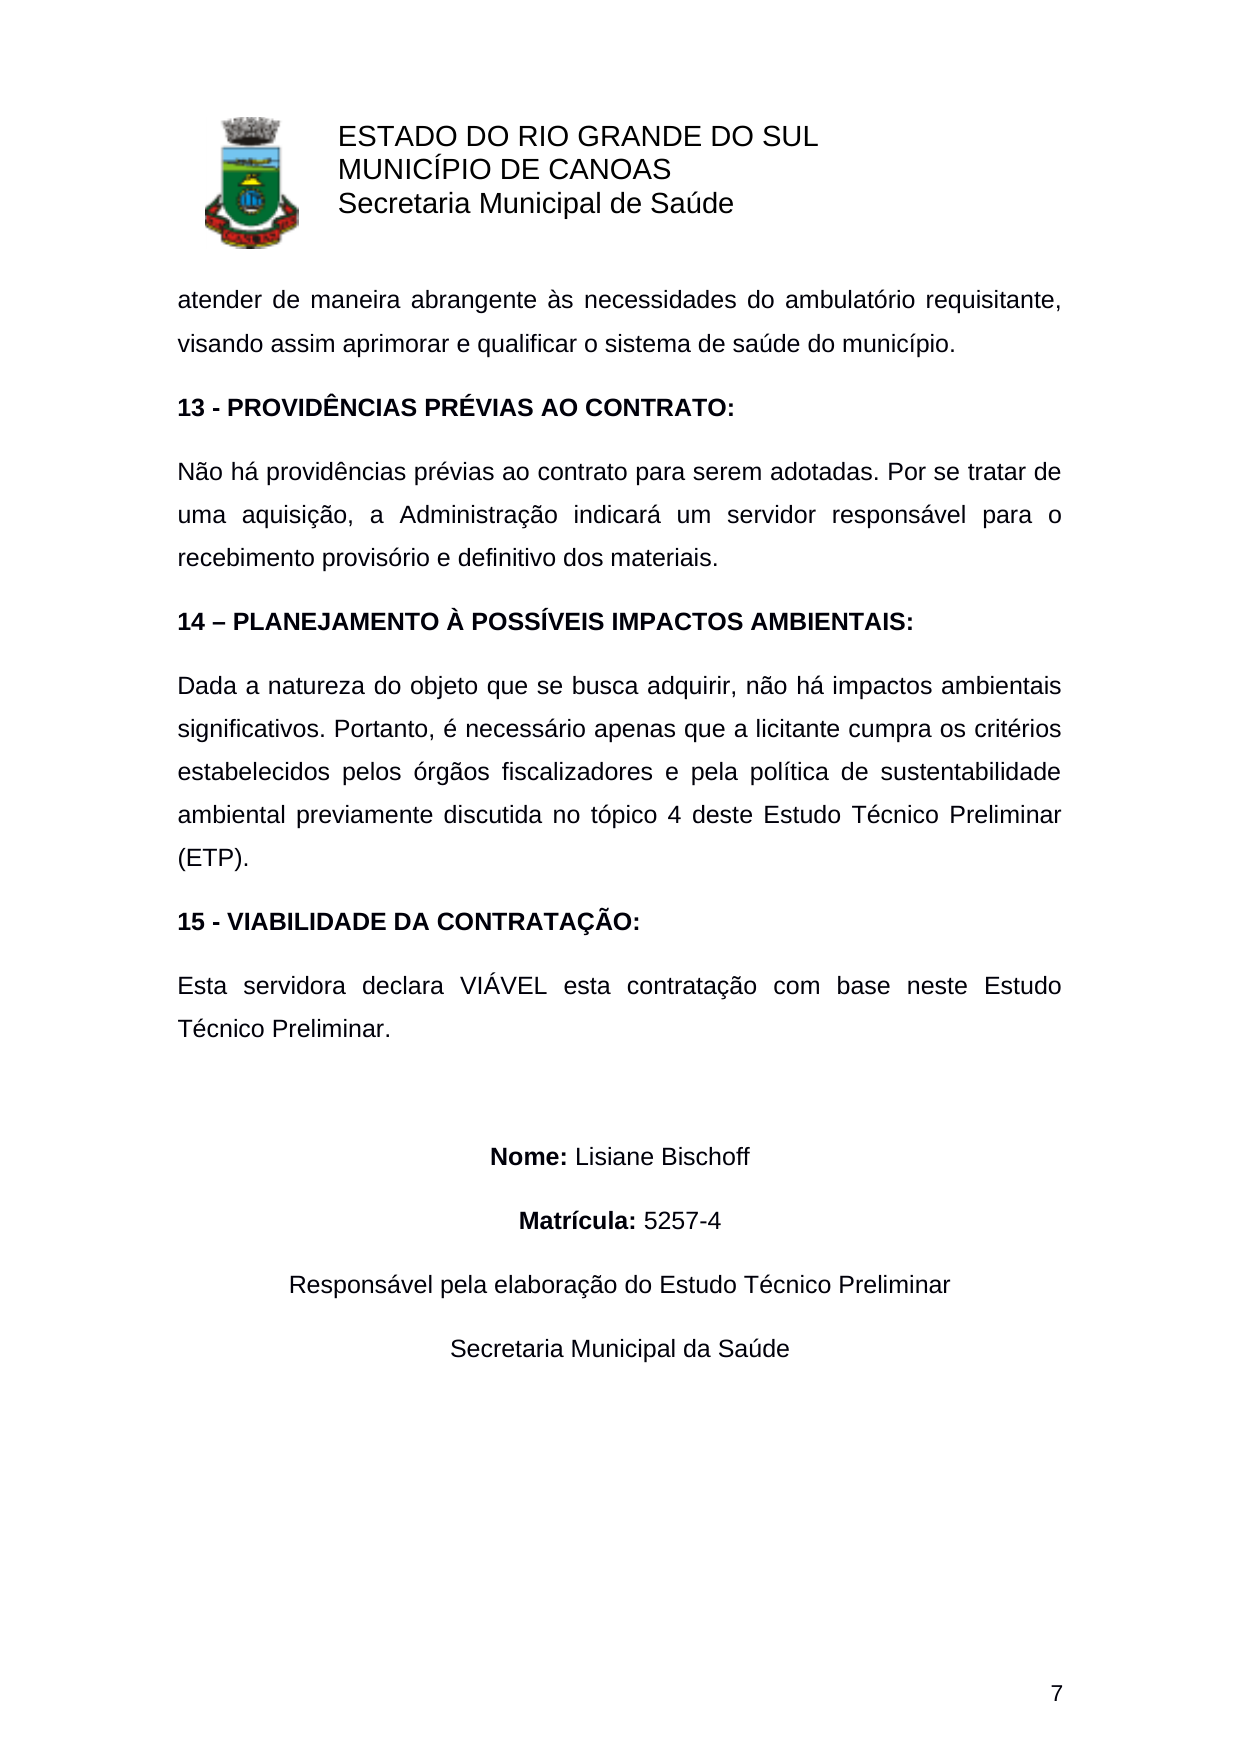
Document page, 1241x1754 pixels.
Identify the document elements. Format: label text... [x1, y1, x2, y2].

text Dada a natureza do objeto que se busca adquirir, não há impactos ambientais significativos. Portanto, é necessário apenas que a licitante cumpra os critérios estabelecidos pelos órgãos fiscalizadores e pela política de sustentabilidade ambiental previamente discutida no tópico 4 deste Estudo Técnico Preliminar (ETP). [177, 671, 1063, 872]
text 15 - VIABILIDADE DA CONTRATAÇÃO: [177, 907, 1063, 936]
text 13 - PROVIDÊNCIAS PRÉVIAS AO CONTRATO: [177, 392, 1063, 421]
text 14 – PLANEJAMENTO À POSSÍVEIS IMPACTOS AMBIENTAIS: [177, 607, 1063, 635]
text Secretaria Municipal da Saúde [177, 1334, 1063, 1363]
text Não há providências prévias ao contrato para serem adotadas. Por se tratar de uma aquisição, a Administração indicará um servidor responsável para o recebimento provisório e definitivo dos materiais. [177, 456, 1063, 571]
text Esta servidora declara VIÁVEL esta contratação com base neste Estudo Técnico Preliminar. [177, 971, 1063, 1043]
text Matrícula: 5257-4 [177, 1206, 1063, 1235]
picture [205, 117, 299, 249]
text atender de maneira abrangente às necessidades do ambulatório requisitante, visando assim aprimorar e qualificar o sistema de saúde do município. [177, 285, 1063, 357]
text Nome: Lisiane Bischoff [177, 1142, 1063, 1171]
text Responsável pela elaboração do Estudo Técnico Preliminar [177, 1270, 1063, 1299]
